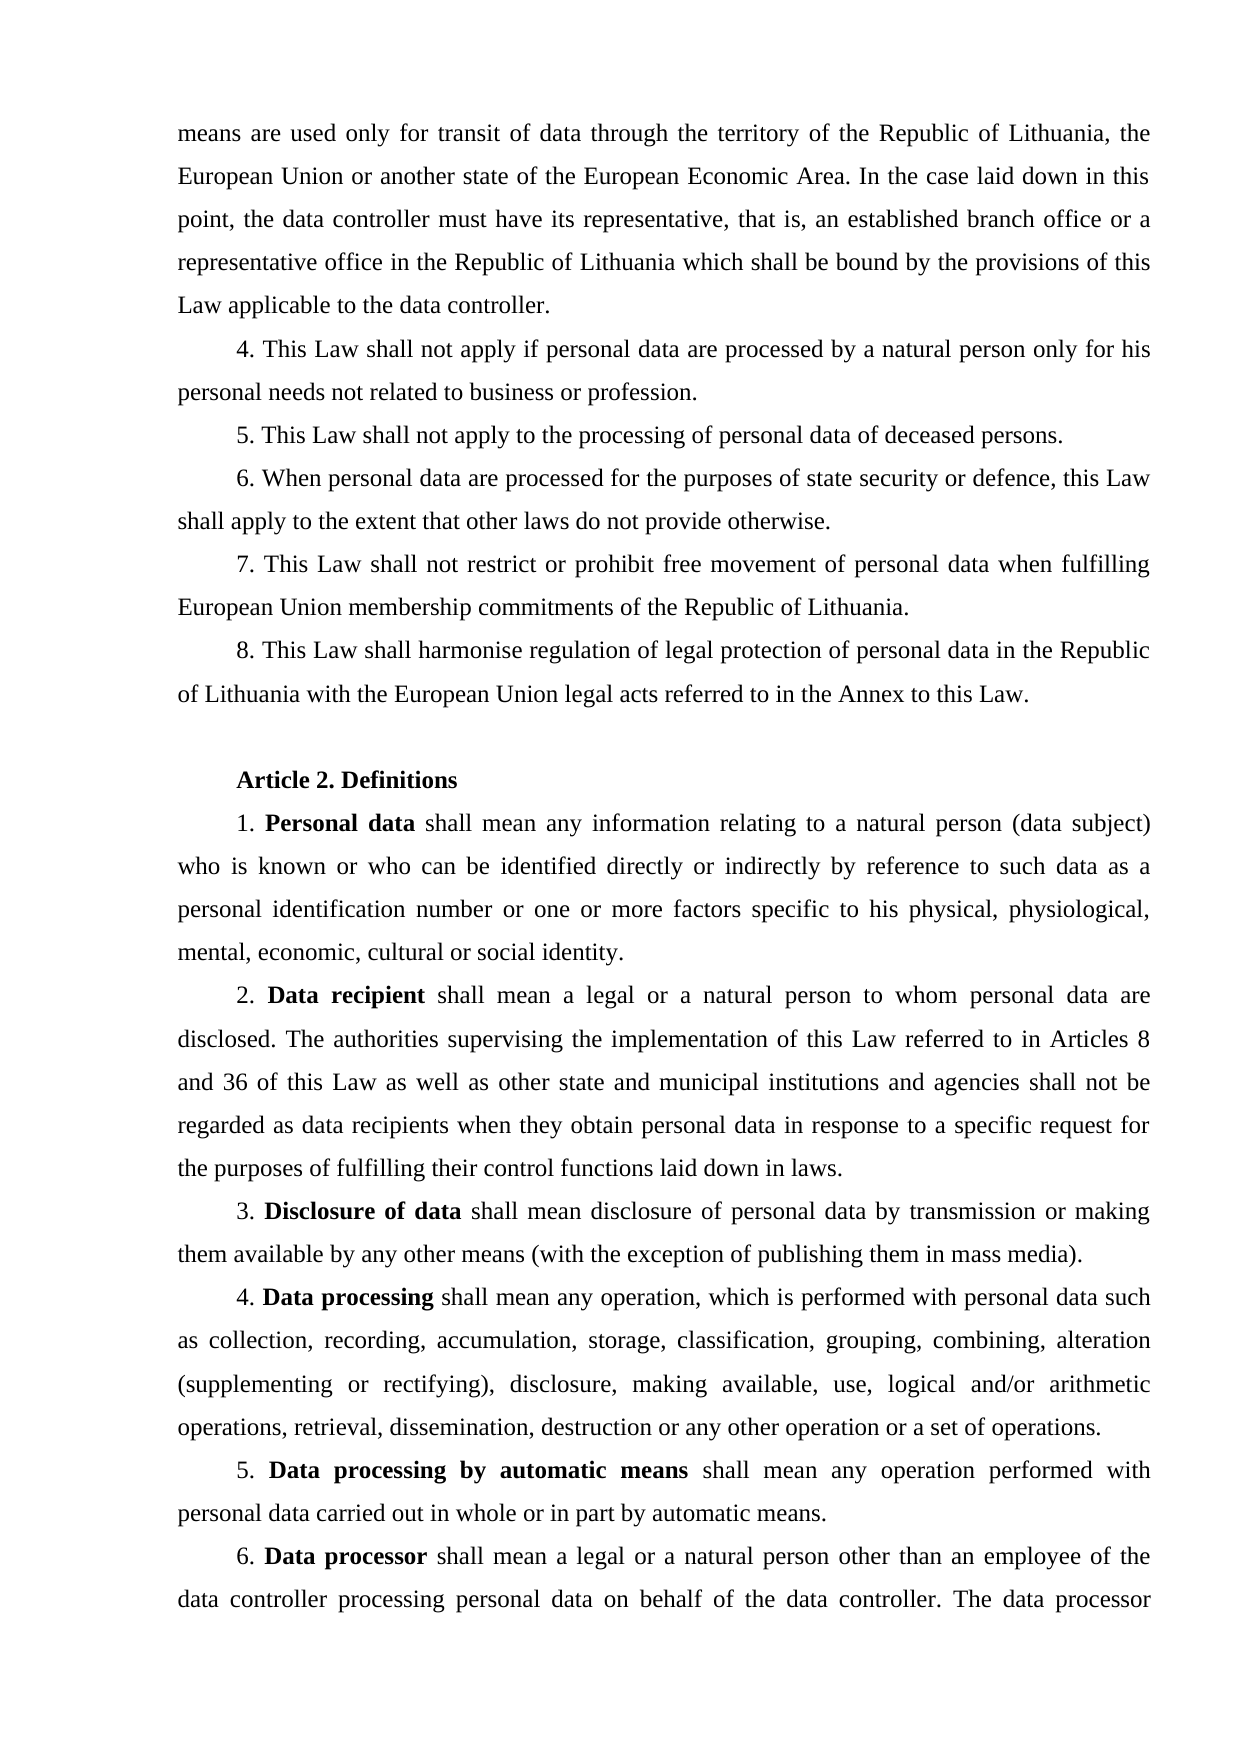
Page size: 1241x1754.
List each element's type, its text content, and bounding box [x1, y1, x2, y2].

text 1. Personal data shall mean any information relating to a natural person (data subject) who is known or who can be identified directly or indirectly by reference to such data as a personal identification number or one or more factors specific to his physical, physiological, mental, economic, cultural or social identity. [177, 808, 1152, 966]
text 3. Disclosure of data shall mean disclosure of personal data by transmission or making them available by any other means (with the exception of publishing them in mass media). [177, 1196, 1152, 1268]
text 6. Data processor shall mean a legal or a natural person other than an employee of the data controller processing personal data on behalf of the data controller. The data processor [177, 1541, 1152, 1613]
text means are used only for transit of data through the territory of the Republic of Lithuania, the European Union or another state of the European Economic Area. In the case laid down in this point, the data controller must have its representative, that is, an established branch office or a representative office in the Republic of Lithuania which shall be bound by the provisions of this Law applicable to the data controller. [177, 118, 1152, 319]
text 4. Data processing shall mean any operation, which is performed with personal data such as collection, recording, accumulation, storage, classification, grouping, combining, alteration (supplementing or rectifying), disclosure, making available, use, logical and/or arithmetic operations, retrieval, dissemination, destruction or any other operation or a set of operations. [177, 1282, 1152, 1441]
text 5. This Law shall not apply to the processing of personal data of deceased persons. [177, 420, 1152, 449]
text 7. This Law shall not restrict or prohibit free movement of personal data when fulfilling European Union membership commitments of the Republic of Lithuania. [177, 549, 1152, 621]
text 8. This Law shall harmonise regulation of legal protection of personal data in the Republic of Lithuania with the European Union legal acts referred to in the Annex to this Law. [177, 636, 1152, 707]
text 5. Data processing by automatic means shall mean any operation performed with personal data carried out in whole or in part by automatic means. [177, 1455, 1152, 1527]
text 6. When personal data are processed for the purposes of state security or defence, this Law shall apply to the extent that other laws do not provide otherwise. [177, 463, 1152, 535]
text 4. This Law shall not apply if personal data are processed by a natural person only for his personal needs not related to business or profession. [177, 334, 1152, 406]
text Article 2. Definitions [177, 765, 1152, 794]
text 2. Data recipient shall mean a legal or a natural person to whom personal data are disclosed. The authorities supervising the implementation of this Law referred to in Articles 8 and 36 of this Law as well as other state and municipal institutions and agencies shall not be regarded as data recipients when they obtain personal data in response to a specific request for the purposes of fulfilling their control functions laid down in laws. [177, 981, 1152, 1182]
